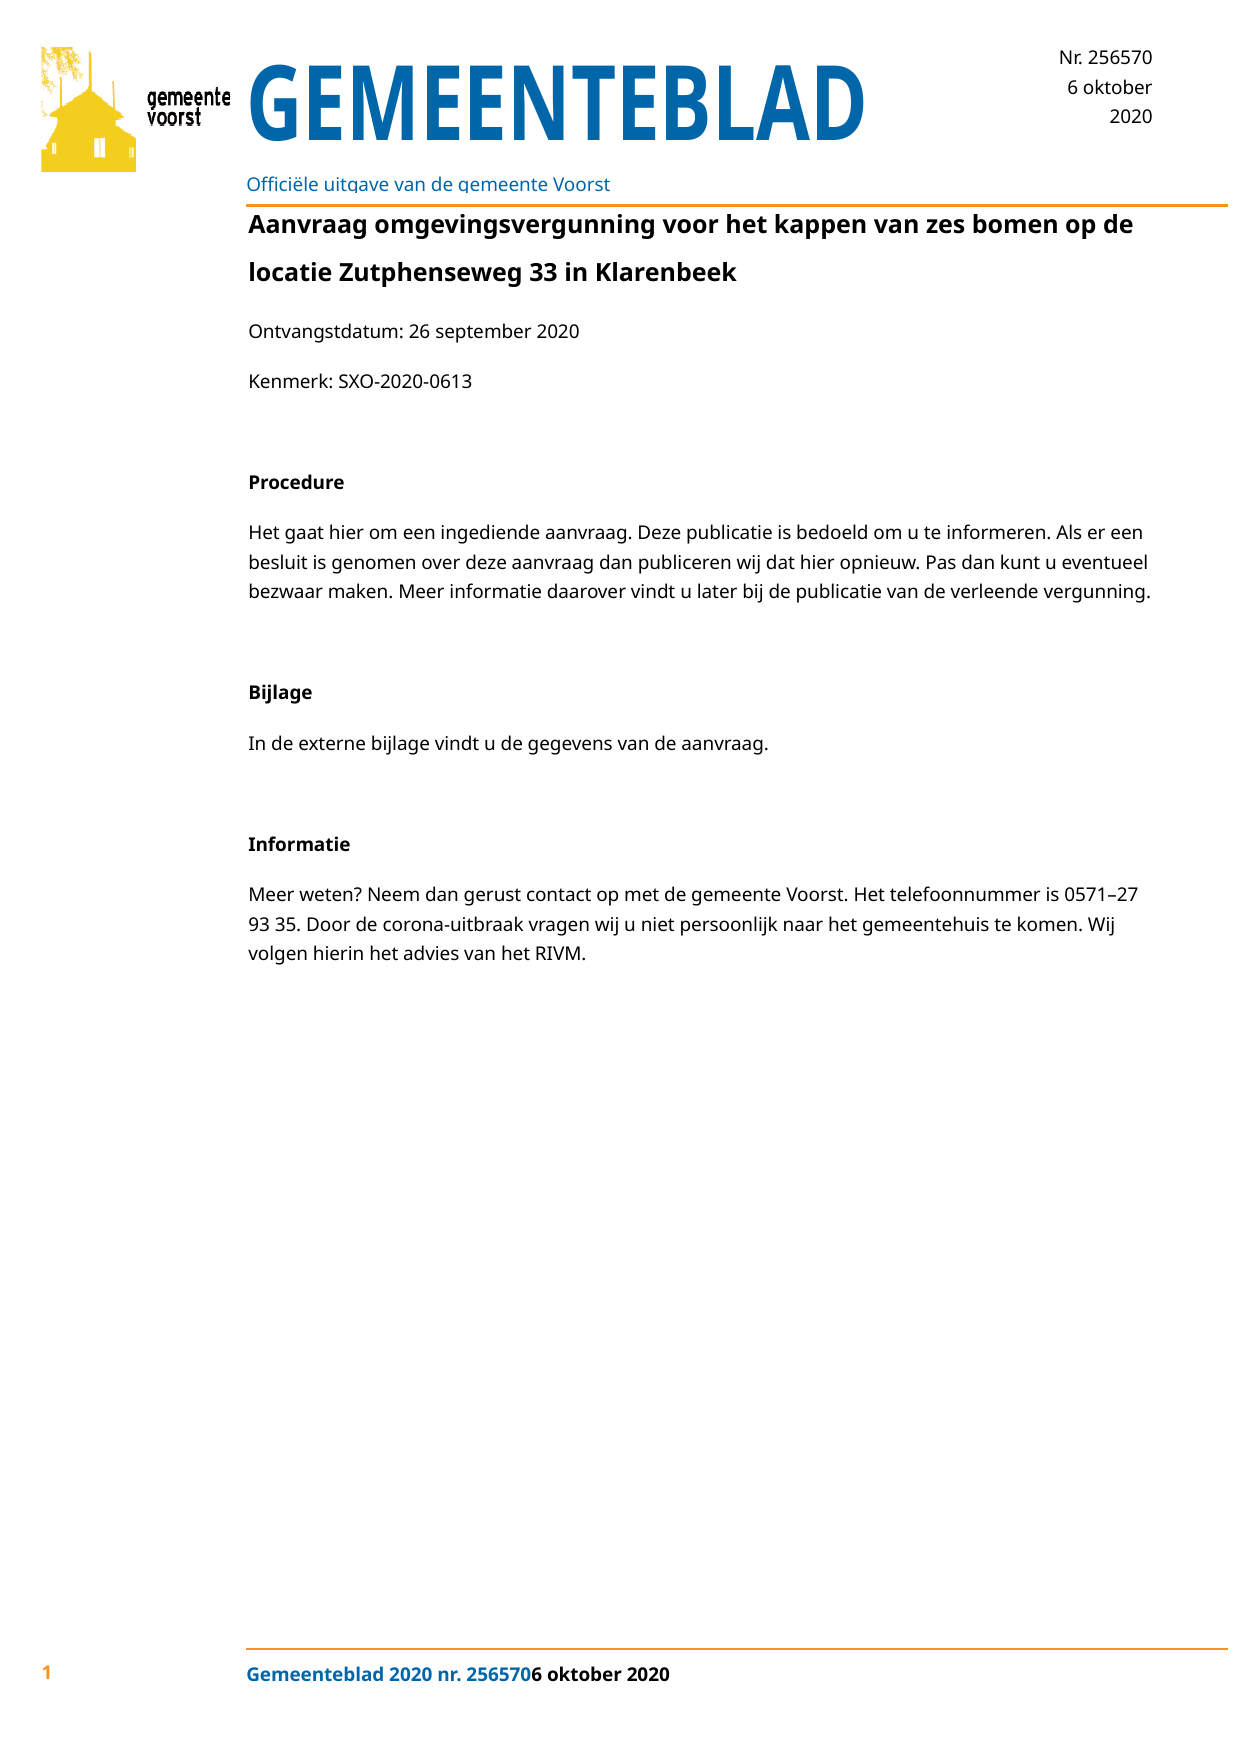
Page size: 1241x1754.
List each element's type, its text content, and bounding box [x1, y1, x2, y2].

text Ontvangstdatum: 26 september 2020 [248, 318, 1152, 344]
text Bijlage [248, 679, 1152, 705]
text In de externe bijlage vindt u de gegevens van de aanvraag. [248, 730, 1152, 756]
text Procedure [248, 469, 1152, 495]
picture [41, 47, 231, 172]
text Kenmerk: SXO-2020-0613 [248, 368, 1152, 394]
text Het gaat hier om een ingediende aanvraag. Deze publicatie is bedoeld om u te informeren. Als er een besluit is genomen over deze aanvraag dan publiceren wij dat hier opnieuw. Pas dan kunt u eventueel bezwaar maken. Meer informatie daarover vindt u later bij de publicatie van de verleende vergunning. [248, 519, 1152, 604]
text Meer weten? Neem dan gerust contact op met de gemeente Voorst. Het telefoonnummer is 0571–27 93 35. Door de corona-uitbraak vragen wij u niet persoonlijk naar het gemeentehuis te komen. Wij volgen hierin het advies van het RIVM. [248, 881, 1152, 966]
text Informatie [248, 831, 1152, 857]
text Aanvraag omgevingsvergunning voor het kappen van zes bomen op de locatie Zutphenseweg 33 in Klarenbeek [248, 207, 1152, 288]
